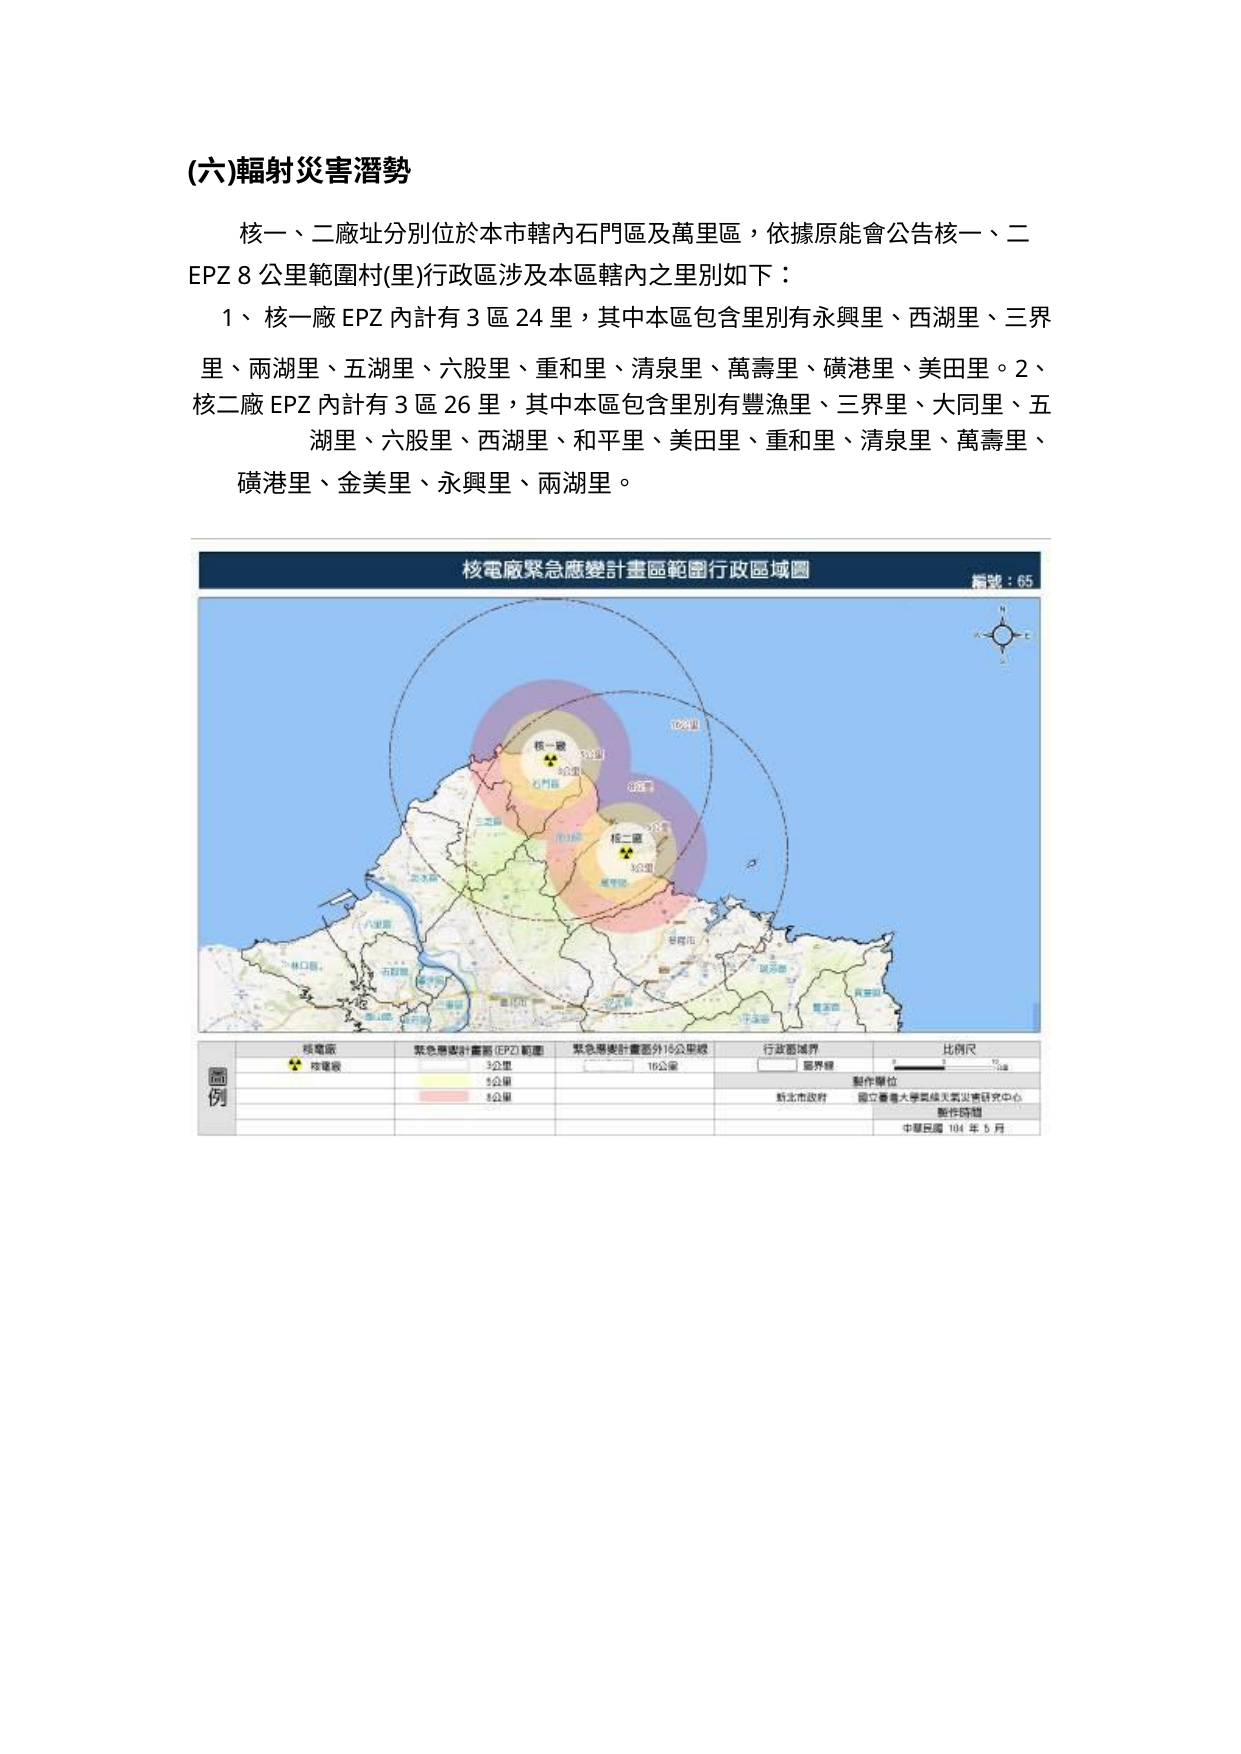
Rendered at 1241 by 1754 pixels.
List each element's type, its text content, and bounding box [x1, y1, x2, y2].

text EPZ 8 公里範圍村(里)行政區涉及本區轄內之里別如下： [187, 260, 1090, 290]
text 里、兩湖里、五湖里、六股里、重和里、清泉里、萬壽里、磺港里、美田里。2、 核二廠 EPZ 內計有 3 區 26 里，其中本區包含里別有豐漁里、三界里、大同里、五湖里、六股里、西湖里、和平里、美田里、重和里、清泉里、萬壽里、 [187, 349, 1052, 457]
text 1、 核一廠 EPZ 內計有 3 區 24 里，其中本區包含里別有永興里、西湖里、三界 [150, 303, 1052, 332]
text 核一、二廠址分別位於本市轄內石門區及萬里區，依據原能會公告核一、二 [239, 220, 1090, 248]
text (六)輻射災害潛勢 [187, 154, 1090, 189]
text 磺港里、金美里、永興里、兩湖里。 [237, 469, 1090, 499]
picture [190, 538, 1052, 1147]
